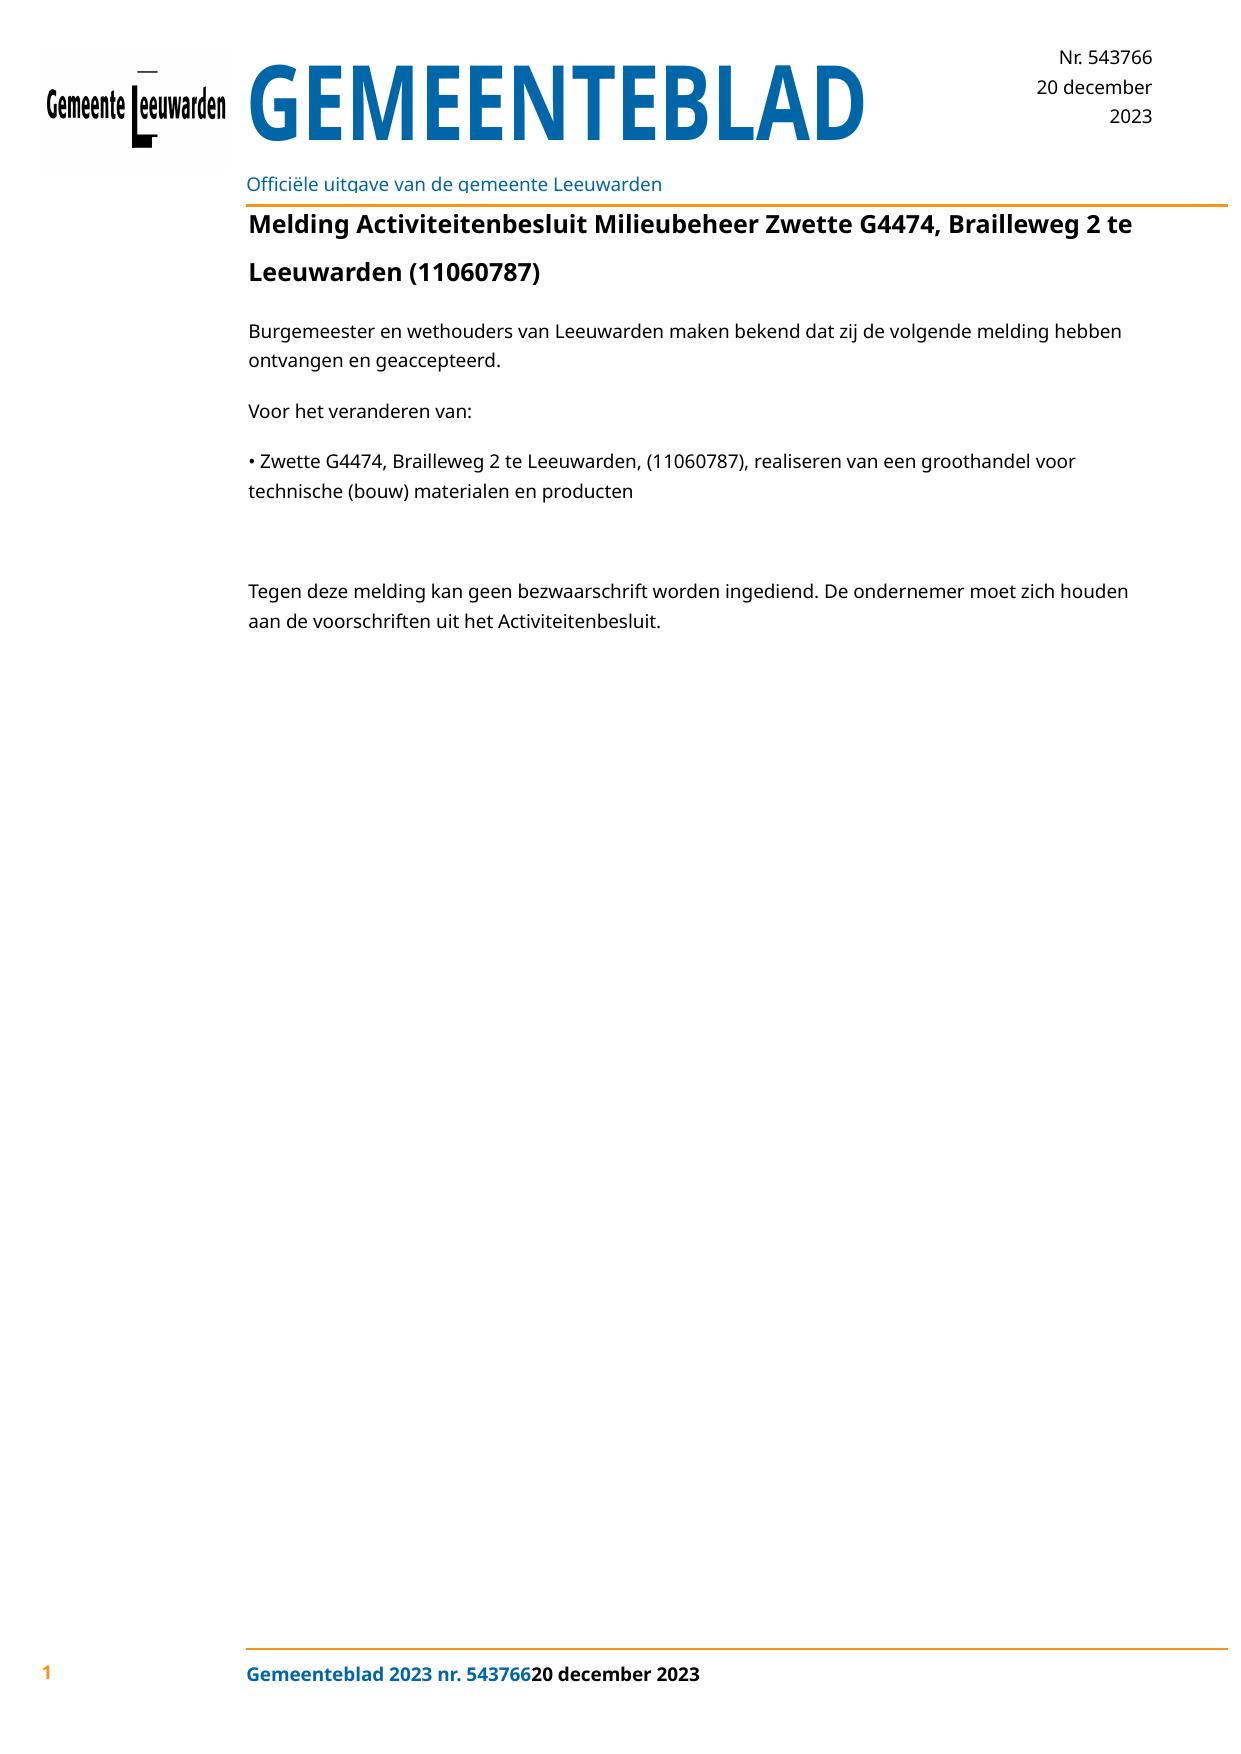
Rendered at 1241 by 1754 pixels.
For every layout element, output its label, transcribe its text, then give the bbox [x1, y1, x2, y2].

text Tegen deze melding kan geen bezwaarschrift worden ingediend. De ondernemer moet zich houden aan de voorschriften uit het Activiteitenbesluit. [248, 579, 1152, 634]
picture [41, 47, 231, 172]
text Melding Activiteitenbesluit Milieubeheer Zwette G4474, Brailleweg 2 te Leeuwarden (11060787) [248, 207, 1152, 288]
text Burgemeester en wethouders van Leeuwarden maken bekend dat zij de volgende melding hebben ontvangen en geaccepteerd. [248, 318, 1152, 373]
text Voor het veranderen van: [248, 398, 1152, 424]
text • Zwette G4474, Brailleweg 2 te Leeuwarden, (11060787), realiseren van een groothandel voor technische (bouw) materialen en producten [248, 448, 1152, 504]
